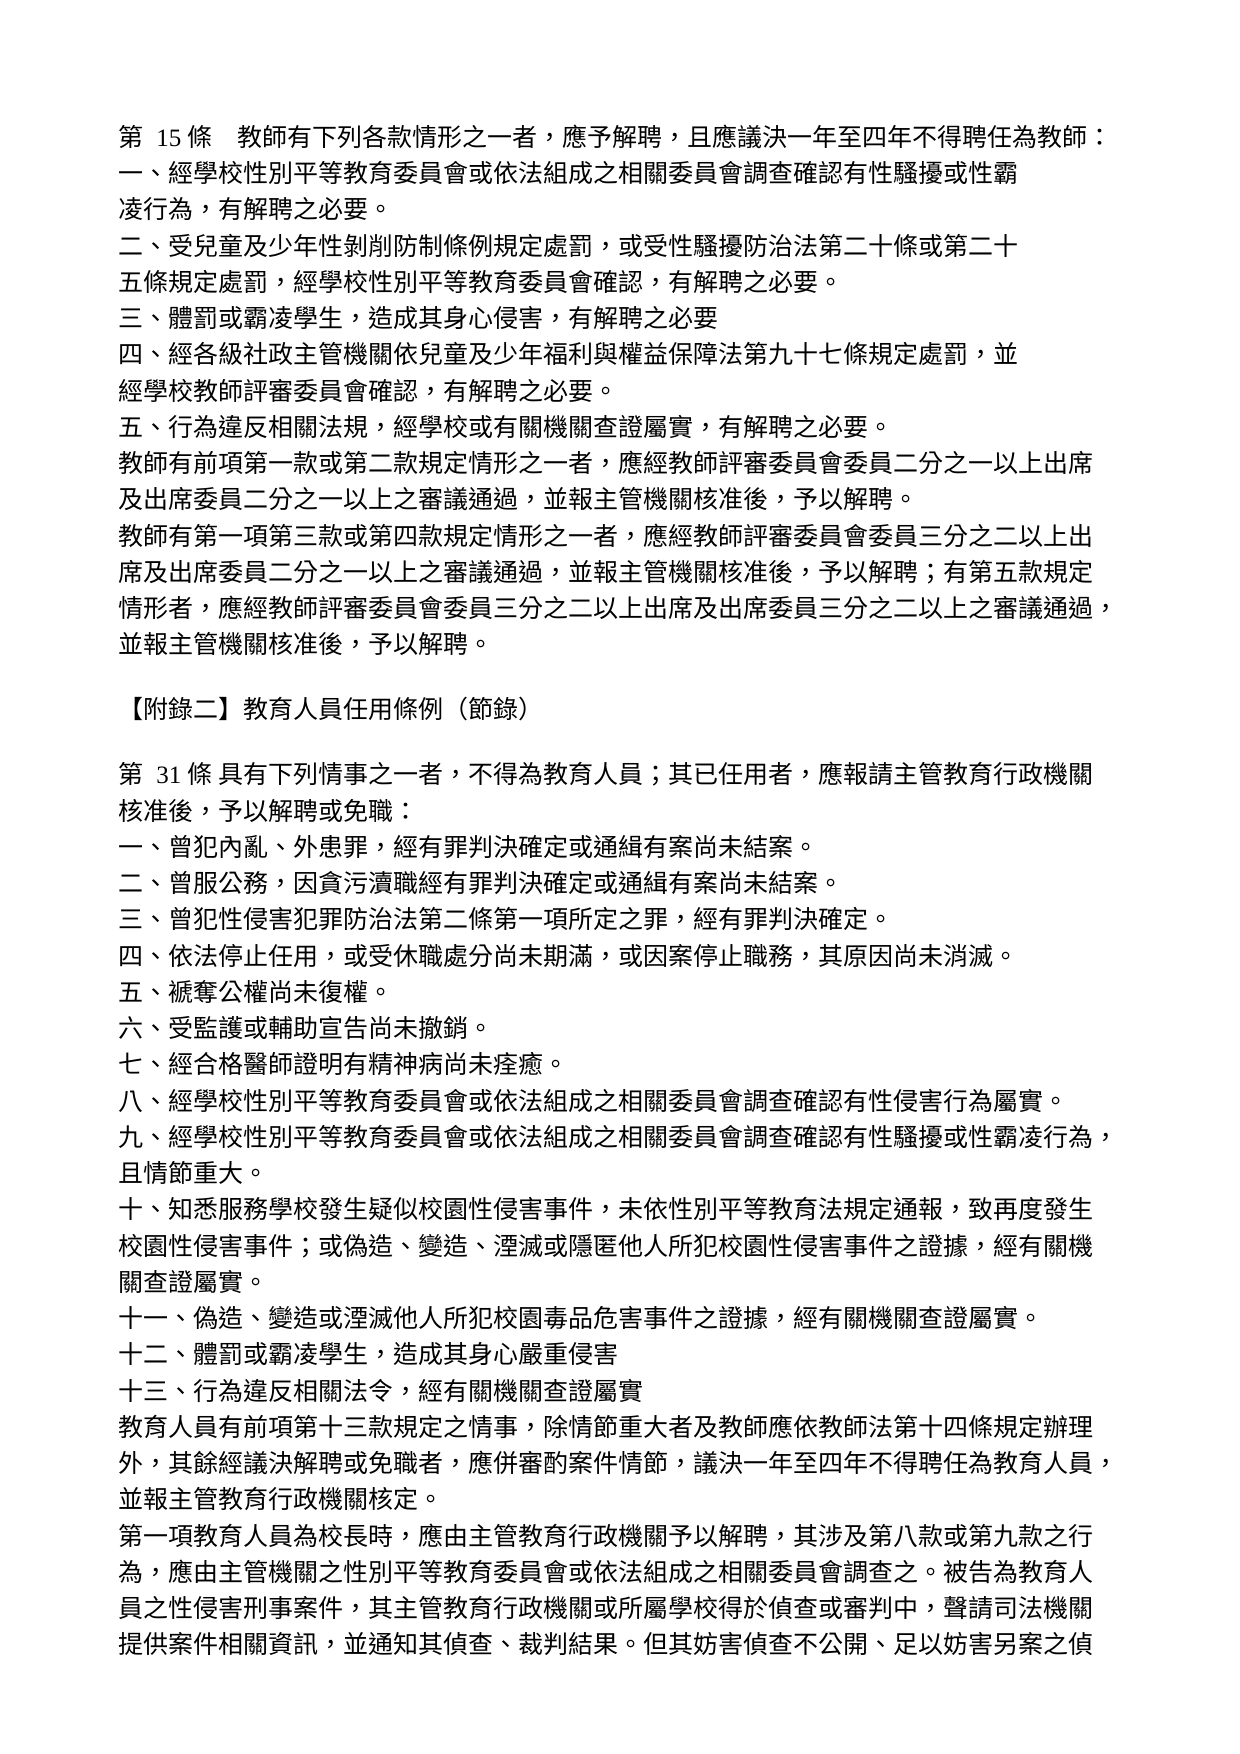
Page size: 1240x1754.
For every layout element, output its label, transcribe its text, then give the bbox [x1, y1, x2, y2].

text 教師有前項第一款或第二款規定情形之一者，應經教師評審委員會委員二分之一以上出席及出席委員二分之一以上之審議通過，並報主管機關核准後，予以解聘。 [119, 444, 1118, 516]
text 五、行為違反相關法規，經學校或有關機關查證屬實，有解聘之必要。 [119, 407, 1118, 444]
text 四、經各級社政主管機關依兒童及少年福利與權益保障法第九十七條規定處罰，並 [119, 335, 1118, 371]
text 一、曾犯內亂、外患罪，經有罪判決確定或通緝有案尚未結案。 [119, 827, 1118, 864]
text 四、依法停止任用，或受休職處分尚未期滿，或因案停止職務，其原因尚未消滅。 [119, 936, 1118, 972]
text 五條規定處罰，經學校性別平等教育委員會確認，有解聘之必要。 [119, 262, 1118, 299]
text 七、經合格醫師證明有精神病尚未痊癒。 [119, 1045, 1118, 1081]
text 十、知悉服務學校發生疑似校園性侵害事件，未依性別平等教育法規定通報，致再度發生校園性侵害事件；或偽造、變造、湮滅或隱匿他人所犯校園性侵害事件之證據，經有關機關查證屬實。 [119, 1190, 1118, 1299]
text 【附錄二】教育人員任用條例（節錄） [119, 690, 1118, 726]
text 十二、體罰或霸凌學生，造成其身心嚴重侵害 [119, 1335, 1118, 1371]
text 第一項教育人員為校長時，應由主管教育行政機關予以解聘，其涉及第八款或第九款之行為，應由主管機關之性別平等教育委員會或依法組成之相關委員會調查之。被告為教育人員之性侵害刑事案件，其主管教育行政機關或所屬學校得於偵查或審判中，聲請司法機關提供案件相關資訊，並通知其偵查、裁判結果。但其妨害偵查不公開、足以妨害另案之偵 [119, 1516, 1118, 1661]
text 六、受監護或輔助宣告尚未撤銷。 [119, 1009, 1118, 1045]
text 教師有第一項第三款或第四款規定情形之一者，應經教師評審委員會委員三分之二以上出席及出席委員二分之一以上之審議通過，並報主管機關核准後，予以解聘；有第五款規定情形者，應經教師評審委員會委員三分之二以上出席及出席委員三分之二以上之審議通過，並報主管機關核准後，予以解聘。 [119, 516, 1118, 661]
text 三、曾犯性侵害犯罪防治法第二條第一項所定之罪，經有罪判決確定。 [119, 900, 1118, 936]
text 凌行為，有解聘之必要。 [119, 190, 1118, 226]
text 教育人員有前項第十三款規定之情事，除情節重大者及教師應依教師法第十四條規定辦理外，其餘經議決解聘或免職者，應併審酌案件情節，議決一年至四年不得聘任為教育人員，並報主管教育行政機關核定。 [119, 1407, 1118, 1516]
text 五、褫奪公權尚未復權。 [119, 972, 1118, 1009]
text 三、體罰或霸凌學生，造成其身心侵害，有解聘之必要 [119, 299, 1118, 335]
text 二、受兒童及少年性剝削防制條例規定處罰，或受性騷擾防治法第二十條或第二十 [119, 226, 1118, 262]
text 第 31 條 具有下列情事之一者，不得為教育人員；其已任用者，應報請主管教育行政機關核准後，予以解聘或免職： [119, 755, 1118, 827]
text 十一、偽造、變造或湮滅他人所犯校園毒品危害事件之證據，經有關機關查證屬實。 [119, 1299, 1118, 1335]
text 九、經學校性別平等教育委員會或依法組成之相關委員會調查確認有性騷擾或性霸凌行為，且情節重大。 [119, 1117, 1118, 1190]
text 二、曾服公務，因貪污瀆職經有罪判決確定或通緝有案尚未結案。 [119, 864, 1118, 900]
text 第 15 條 教師有下列各款情形之一者，應予解聘，且應議決一年至四年不得聘任為教師：一、經學校性別平等教育委員會或依法組成之相關委員會調查確認有性騷擾或性霸 [119, 117, 1118, 190]
text 八、經學校性別平等教育委員會或依法組成之相關委員會調查確認有性侵害行為屬實。 [119, 1081, 1118, 1117]
text 十三、行為違反相關法令，經有關機關查證屬實 [119, 1371, 1118, 1407]
text 經學校教師評審委員會確認，有解聘之必要。 [119, 371, 1118, 407]
